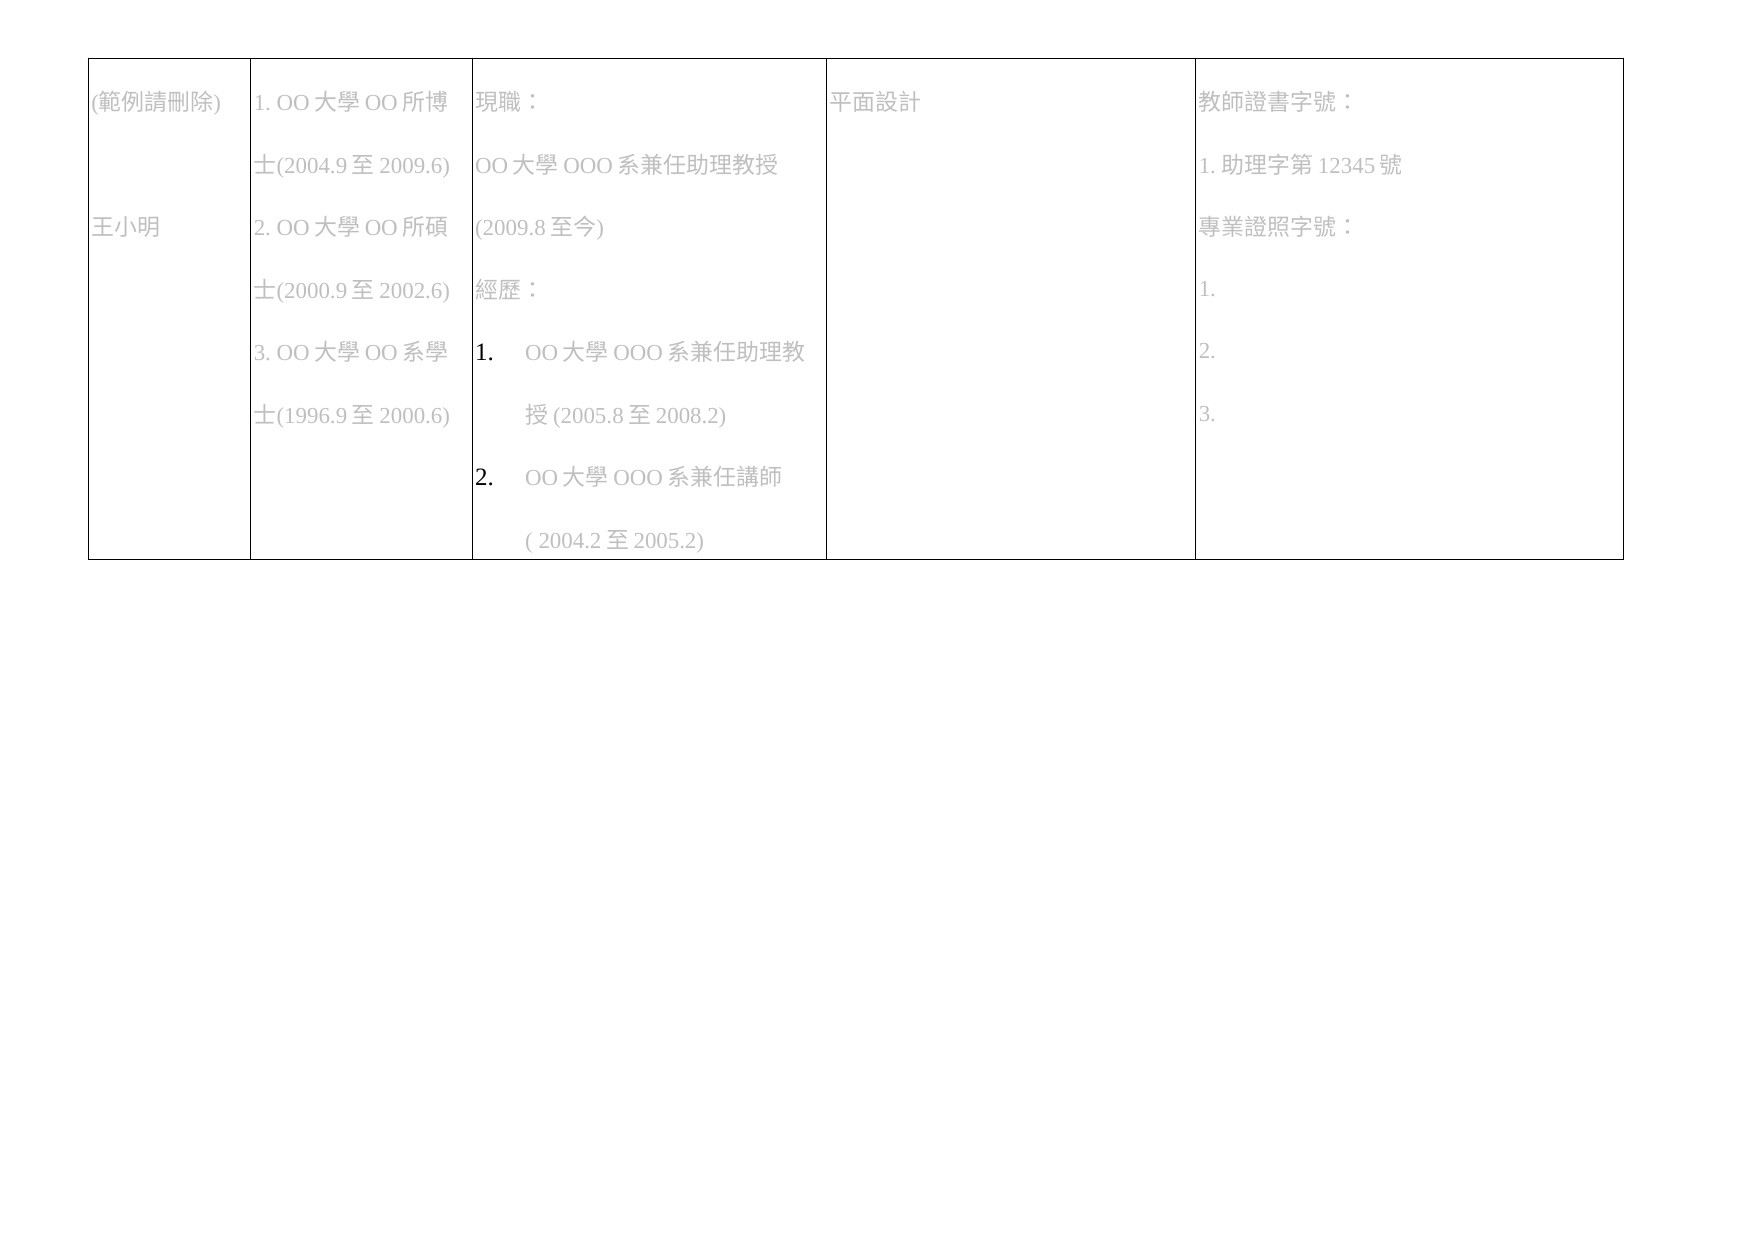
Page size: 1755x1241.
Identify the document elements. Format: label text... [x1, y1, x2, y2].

table_cell (範例請刪除) 王小明 [89, 59, 250, 559]
table_cell 教師證書字號： 1. 助理字第12345號 專業證照字號： 1. 2. 3. [1196, 59, 1623, 559]
table_cell 現職： OO大學OOO系兼任助理教授 (2009.8至今) 經歷： OO大學OOO系兼任助理教授 (2005.8至2008.2) OO大學OOO系兼任講師 ( 2004.2至2005.2) [473, 59, 826, 559]
table_cell 1. OO大學OO所博士(2004.9至2009.6) 2. OO大學OO所碩士(2000.9至2002.6) 3. OO大學OO系學士(1996.9至2000.6) [251, 59, 472, 559]
table_cell 平面設計 [827, 59, 1195, 559]
